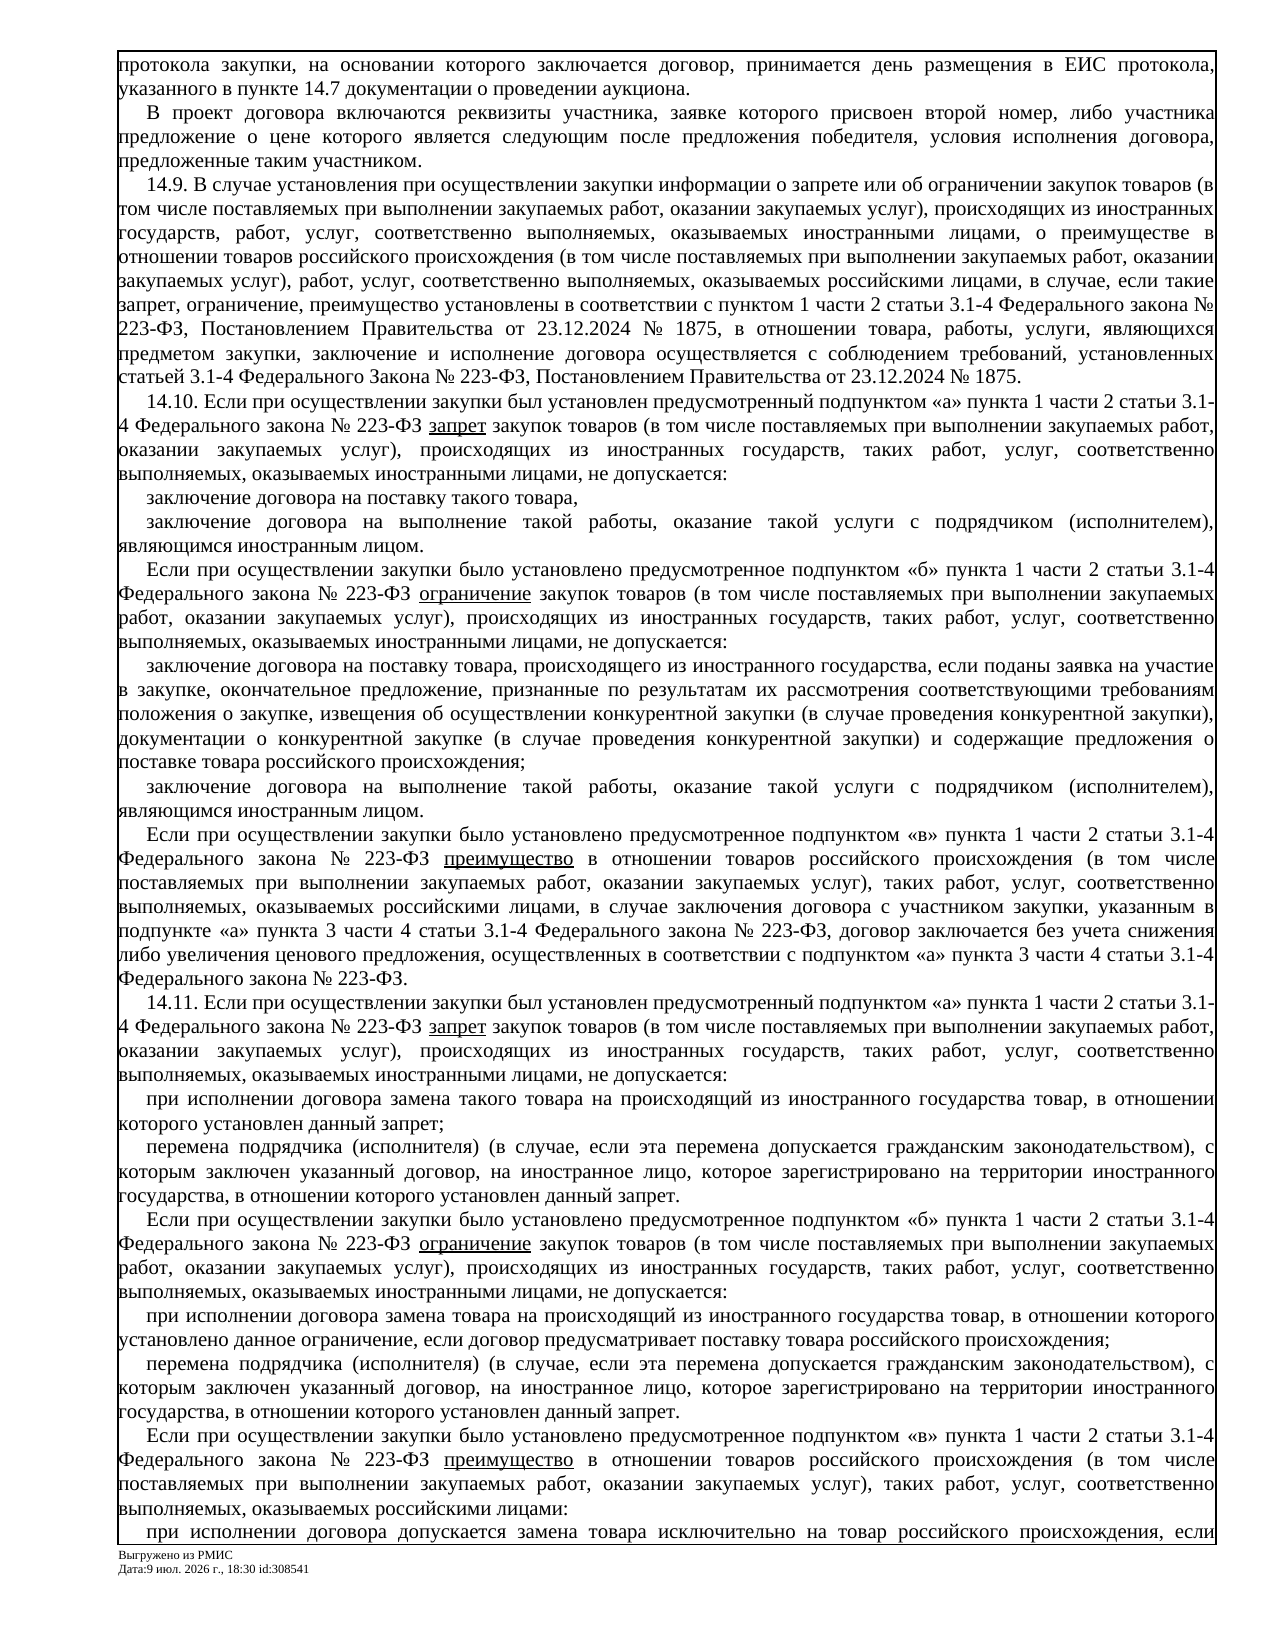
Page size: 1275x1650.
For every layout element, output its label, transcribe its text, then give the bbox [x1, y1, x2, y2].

table_cell протокола закупки, на основании которого заключается договор, принимается день размещения в ЕИС протокола, указанного в пункте 14.7 документации о проведении аукциона. В проект договора включаются реквизиты участника, заявке которого присвоен второй номер, либо участника предложение о цене которого является следующим после предложения победителя, условия исполнения договора, предложенные таким участником. 14.9. В случае установления при осуществлении закупки информации о запрете или об ограничении закупок товаров (в том числе поставляемых при выполнении закупаемых работ, оказании закупаемых услуг), происходящих из иностранных государств, работ, услуг, соответственно выполняемых, оказываемых иностранными лицами, о преимуществе в отношении товаров российского происхождения (в том числе поставляемых при выполнении закупаемых работ, оказании закупаемых услуг), работ, услуг, соответственно выполняемых, оказываемых российскими лицами, в случае, если такие запрет, ограничение, преимущество установлены в соответствии с пунктом 1 части 2 статьи 3.1-4 Федерального закона № 223-ФЗ, Постановлением Правительства от 23.12.2024 № 1875, в отношении товара, работы, услуги, являющихся предметом закупки, заключение и исполнение договора осуществляется с соблюдением требований, установленных статьей 3.1-4 Федерального Закона № 223-ФЗ, Постановлением Правительства от 23.12.2024 № 1875. 14.10. Если при осуществлении закупки был установлен предусмотренный подпунктом «а» пункта 1 части 2 статьи 3.1-4 Федерального закона № 223-ФЗ запрет закупок товаров (в том числе поставляемых при выполнении закупаемых работ, оказании закупаемых услуг), происходящих из иностранных государств, таких работ, услуг, соответственно выполняемых, оказываемых иностранными лицами, не допускается: заключение договора на поставку такого товара, заключение договора на выполнение такой работы, оказание такой услуги с подрядчиком (исполнителем), являющимся иностранным лицом. Если при осуществлении закупки было установлено предусмотренное подпунктом «б» пункта 1 части 2 статьи 3.1-4 Федерального закона № 223-ФЗ ограничение закупок товаров (в том числе поставляемых при выполнении закупаемых работ, оказании закупаемых услуг), происходящих из иностранных государств, таких работ, услуг, соответственно выполняемых, оказываемых иностранными лицами, не допускается: заключение договора на поставку товара, происходящего из иностранного государства, если поданы заявка на участие в закупке, окончательное предложение, признанные по результатам их рассмотрения соответствующими требованиям положения о закупке, извещения об осуществлении конкурентной закупки (в случае проведения конкурентной закупки), документации о конкурентной закупке (в случае проведения конкурентной закупки) и содержащие предложения о поставке товара российского происхождения; заключение договора на выполнение такой работы, оказание такой услуги с подрядчиком (исполнителем), являющимся иностранным лицом. Если при осуществлении закупки было установлено предусмотренное подпунктом «в» пункта 1 части 2 статьи 3.1-4 Федерального закона № 223-ФЗ преимущество в отношении товаров российского происхождения (в том числе поставляемых при выполнении закупаемых работ, оказании закупаемых услуг), таких работ, услуг, соответственно выполняемых, оказываемых российскими лицами, в случае заключения договора с участником закупки, указанным в подпункте «а» пункта 3 части 4 статьи 3.1-4 Федерального закона № 223-ФЗ, договор заключается без учета снижения либо увеличения ценового предложения, осуществленных в соответствии с подпунктом «а» пункта 3 части 4 статьи 3.1-4 Федерального закона № 223-ФЗ. 14.11. Если при осуществлении закупки был установлен предусмотренный подпунктом «а» пункта 1 части 2 статьи 3.1-4 Федерального закона № 223-ФЗ запрет закупок товаров (в том числе поставляемых при выполнении закупаемых работ, оказании закупаемых услуг), происходящих из иностранных государств, таких работ, услуг, соответственно выполняемых, оказываемых иностранными лицами, не допускается: при исполнении договора замена такого товара на происходящий из иностранного государства товар, в отношении которого установлен данный запрет; перемена подрядчика (исполнителя) (в случае, если эта перемена допускается гражданским законодательством), с которым заключен указанный договор, на иностранное лицо, которое зарегистрировано на территории иностранного государства, в отношении которого установлен данный запрет. Если при осуществлении закупки было установлено предусмотренное подпунктом «б» пункта 1 части 2 статьи 3.1-4 Федерального закона № 223-ФЗ ограничение закупок товаров (в том числе поставляемых при выполнении закупаемых работ, оказании закупаемых услуг), происходящих из иностранных государств, таких работ, услуг, соответственно выполняемых, оказываемых иностранными лицами, не допускается: при исполнении договора замена товара на происходящий из иностранного государства товар, в отношении которого установлено данное ограничение, если договор предусматривает поставку товара российского происхождения; перемена подрядчика (исполнителя) (в случае, если эта перемена допускается гражданским законодательством), с которым заключен указанный договор, на иностранное лицо, которое зарегистрировано на территории иностранного государства, в отношении которого установлен данный запрет. Если при осуществлении закупки было установлено предусмотренное подпунктом «в» пункта 1 части 2 статьи 3.1-4 Федерального закона № 223-ФЗ преимущество в отношении товаров российского происхождения (в том числе поставляемых при выполнении закупаемых работ, оказании закупаемых услуг), таких работ, услуг, соответственно выполняемых, оказываемых российскими лицами: при исполнении договора допускается замена товара исключительно на товар российского происхождения, если [119, 52, 1215, 1543]
